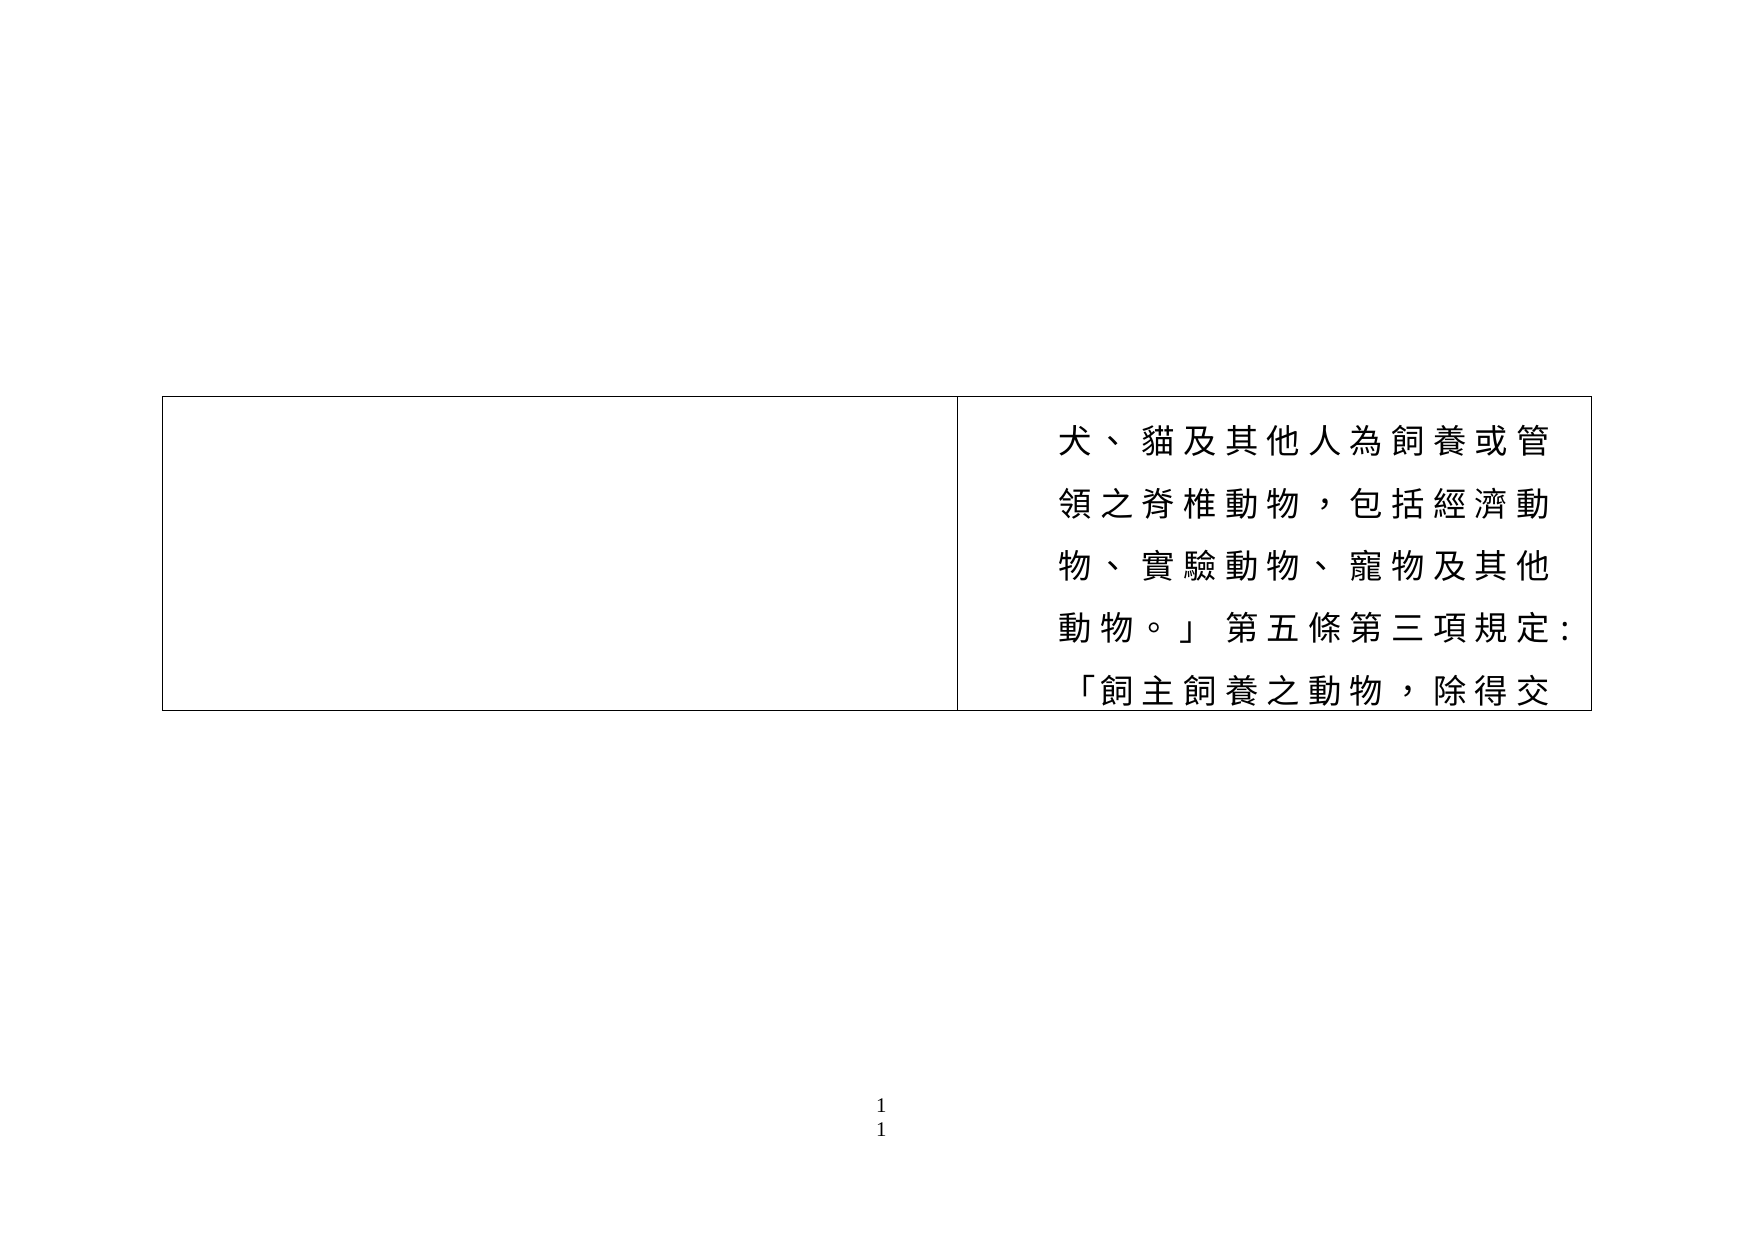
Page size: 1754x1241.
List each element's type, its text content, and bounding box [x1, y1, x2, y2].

table_cell 犬、貓及其他人為飼養或管領之脊椎動物，包括經濟動物、實驗動物、寵物及其他動物。」第五條第三項規定:「飼主飼養之動物，除得交 [958, 397, 1591, 710]
table_cell [163, 397, 957, 710]
